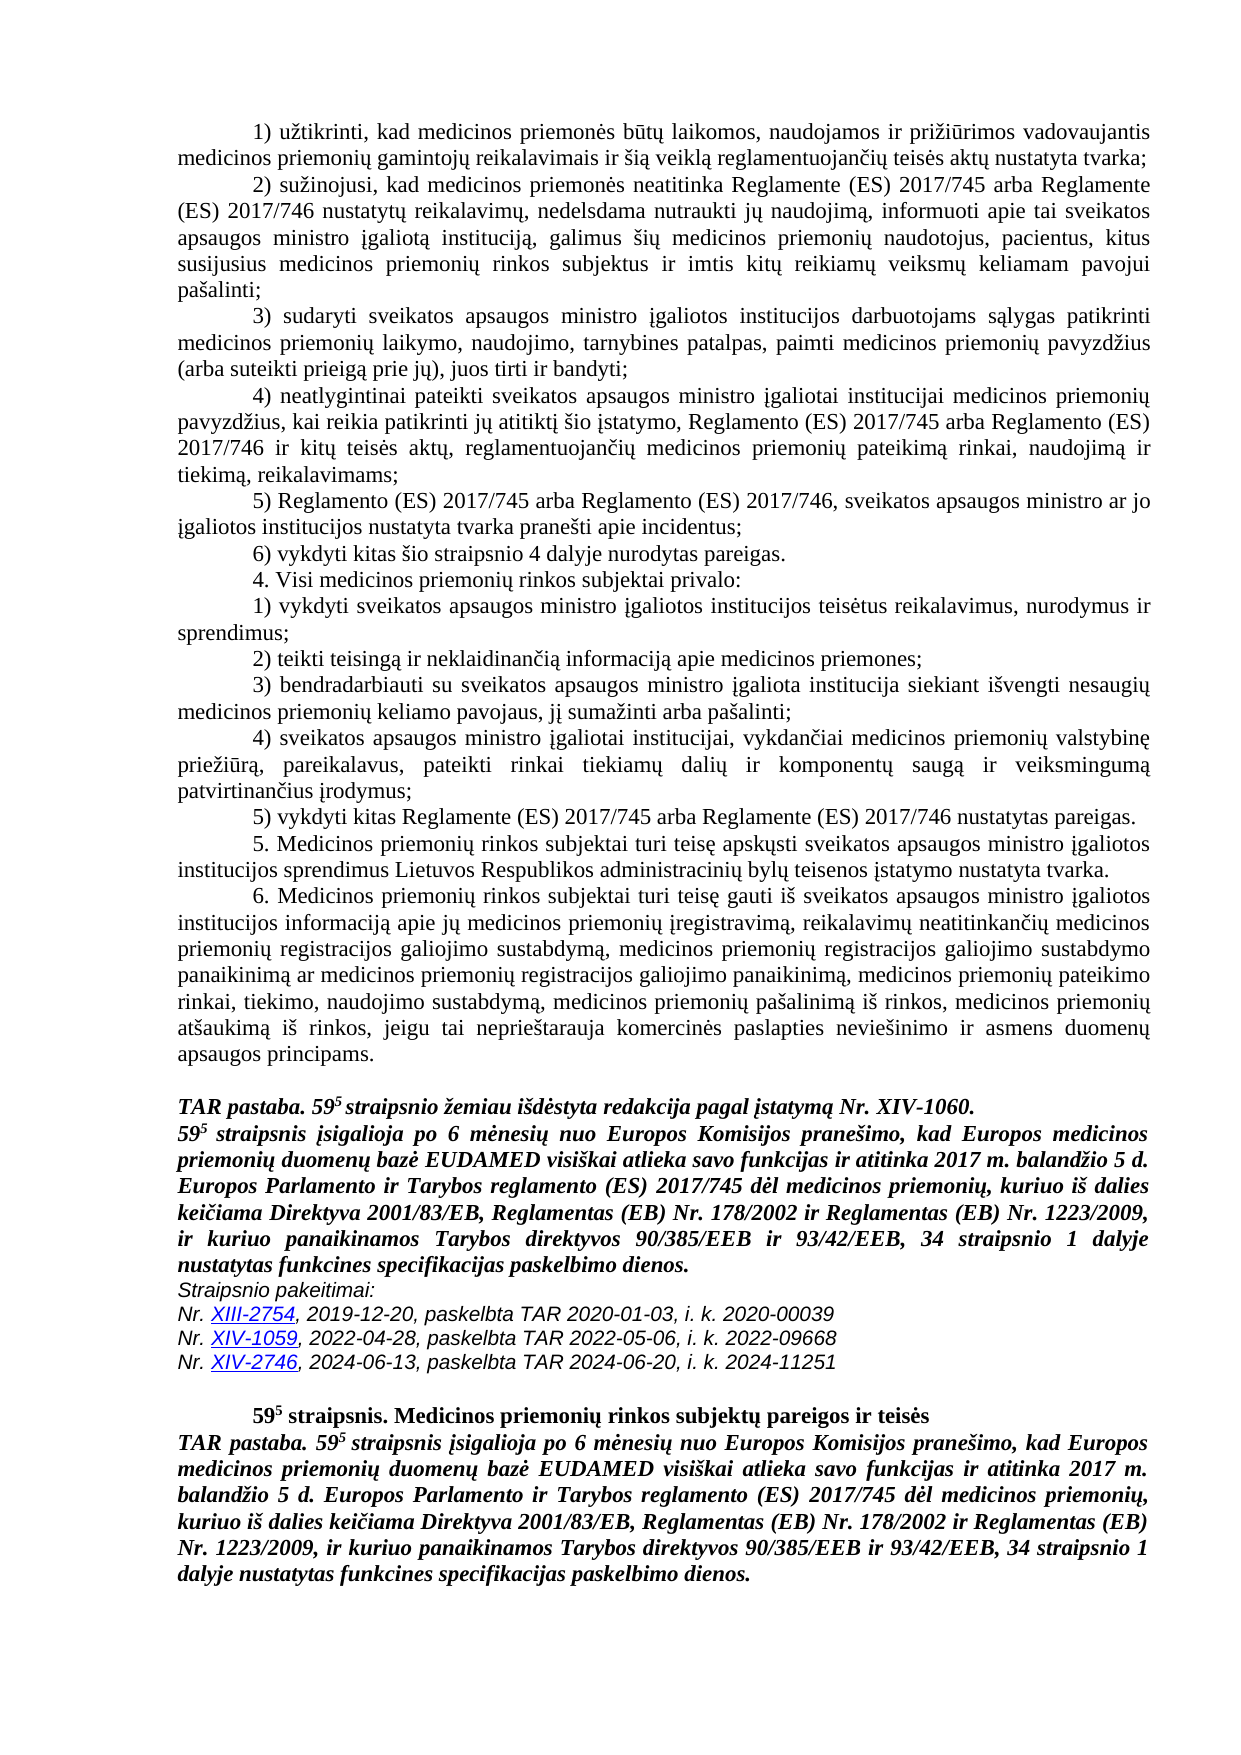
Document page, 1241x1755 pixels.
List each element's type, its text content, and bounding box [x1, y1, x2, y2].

text 2) teikti teisingą ir neklaidinančią informaciją apie medicinos priemones; [177, 645, 1152, 672]
text 4. Visi medicinos priemonių rinkos subjektai privalo: [177, 566, 1152, 592]
text 595 straipsnis. Medicinos priemonių rinkos subjektų pareigos ir teisės [177, 1402, 1152, 1429]
text 595 straipsnis įsigalioja po 6 mėnesių nuo Europos Komisijos pranešimo, kad Europos medicinos priemonių duomenų bazė EUDAMED visiškai atlieka savo funkcijas ir atitinka 2017 m. balandžio 5 d. Europos Parlamento ir Tarybos reglamento (ES) 2017/745 dėl medicinos priemonių, kuriuo iš dalies keičiama Direktyva 2001/83/EB, Reglamentas (EB) Nr. 178/2002 ir Reglamentas (EB) Nr. 1223/2009, ir kuriuo panaikinamos Tarybos direktyvos 90/385/EEB ir 93/42/EEB, 34 straipsnio 1 dalyje nustatytas funkcines specifikacijas paskelbimo dienos. [177, 1119, 1152, 1278]
text 1) užtikrinti, kad medicinos priemonės būtų laikomos, naudojamos ir prižiūrimos vadovaujantis medicinos priemonių gamintojų reikalavimais ir šią veiklą reglamentuojančių teisės aktų nustatyta tvarka; [177, 118, 1152, 171]
text 4) neatlygintinai pateikti sveikatos apsaugos ministro įgaliotai institucijai medicinos priemonių pavyzdžius, kai reikia patikrinti jų atitiktį šio įstatymo, Reglamento (ES) 2017/745 arba Reglamento (ES) 2017/746 ir kitų teisės aktų, reglamentuojančių medicinos priemonių pateikimą rinkai, naudojimą ir tiekimą, reikalavimams; [177, 382, 1152, 487]
text 5) Reglamento (ES) 2017/745 arba Reglamento (ES) 2017/746, sveikatos apsaugos ministro ar jo įgaliotos institucijos nustatyta tvarka pranešti apie incidentus; [177, 487, 1152, 540]
text 3) sudaryti sveikatos apsaugos ministro įgaliotos institucijos darbuotojams sąlygas patikrinti medicinos priemonių laikymo, naudojimo, tarnybines patalpas, paimti medicinos priemonių pavyzdžius (arba suteikti prieigą prie jų), juos tirti ir bandyti; [177, 303, 1152, 382]
text TAR pastaba. 595 straipsnio žemiau išdėstyta redakcija pagal įstatymą Nr. XIV-1060. [177, 1093, 1152, 1119]
text 5) vykdyti kitas Reglamente (ES) 2017/745 arba Reglamente (ES) 2017/746 nustatytas pareigas. [177, 803, 1152, 830]
text Nr. XIV-2746, 2024-06-13, paskelbta TAR 2024-06-20, i. k. 2024-11251 [177, 1349, 1152, 1373]
text Nr. XIV-1059, 2022-04-28, paskelbta TAR 2022-05-06, i. k. 2022-09668 [177, 1326, 1152, 1349]
text 6. Medicinos priemonių rinkos subjektai turi teisę gauti iš sveikatos apsaugos ministro įgaliotos institucijos informaciją apie jų medicinos priemonių įregistravimą, reikalavimų neatitinkančių medicinos priemonių registracijos galiojimo sustabdymą, medicinos priemonių registracijos galiojimo sustabdymo panaikinimą ar medicinos priemonių registracijos galiojimo panaikinimą, medicinos priemonių pateikimo rinkai, tiekimo, naudojimo sustabdymą, medicinos priemonių pašalinimą iš rinkos, medicinos priemonių atšaukimą iš rinkos, jeigu tai neprieštarauja komercinės paslapties neviešinimo ir asmens duomenų apsaugos principams. [177, 882, 1152, 1067]
text 4) sveikatos apsaugos ministro įgaliotai institucijai, vykdančiai medicinos priemonių valstybinę priežiūrą, pareikalavus, pateikti rinkai tiekiamų dalių ir komponentų saugą ir veiksmingumą patvirtinančius įrodymus; [177, 724, 1152, 803]
text Straipsnio pakeitimai: [177, 1278, 1152, 1302]
text 6) vykdyti kitas šio straipsnio 4 dalyje nurodytas pareigas. [177, 540, 1152, 566]
text 1) vykdyti sveikatos apsaugos ministro įgaliotos institucijos teisėtus reikalavimus, nurodymus ir sprendimus; [177, 592, 1152, 645]
text 2) sužinojusi, kad medicinos priemonės neatitinka Reglamente (ES) 2017/745 arba Reglamente (ES) 2017/746 nustatytų reikalavimų, nedelsdama nutraukti jų naudojimą, informuoti apie tai sveikatos apsaugos ministro įgaliotą instituciją, galimus šių medicinos priemonių naudotojus, pacientus, kitus susijusius medicinos priemonių rinkos subjektus ir imtis kitų reikiamų veiksmų keliamam pavojui pašalinti; [177, 171, 1152, 303]
text Nr. XIII-2754, 2019-12-20, paskelbta TAR 2020-01-03, i. k. 2020-00039 [177, 1302, 1152, 1326]
text 5. Medicinos priemonių rinkos subjektai turi teisę apskųsti sveikatos apsaugos ministro įgaliotos institucijos sprendimus Lietuvos Respublikos administracinių bylų teisenos įstatymo nustatyta tvarka. [177, 830, 1152, 882]
text 3) bendradarbiauti su sveikatos apsaugos ministro įgaliota institucija siekiant išvengti nesaugių medicinos priemonių keliamo pavojaus, jį sumažinti arba pašalinti; [177, 672, 1152, 724]
text TAR pastaba. 595 straipsnis įsigalioja po 6 mėnesių nuo Europos Komisijos pranešimo, kad Europos medicinos priemonių duomenų bazė EUDAMED visiškai atlieka savo funkcijas ir atitinka 2017 m. balandžio 5 d. Europos Parlamento ir Tarybos reglamento (ES) 2017/745 dėl medicinos priemonių, kuriuo iš dalies keičiama Direktyva 2001/83/EB, Reglamentas (EB) Nr. 178/2002 ir Reglamentas (EB) Nr. 1223/2009, ir kuriuo panaikinamos Tarybos direktyvos 90/385/EEB ir 93/42/EEB, 34 straipsnio 1 dalyje nustatytas funkcines specifikacijas paskelbimo dienos. [177, 1429, 1152, 1587]
